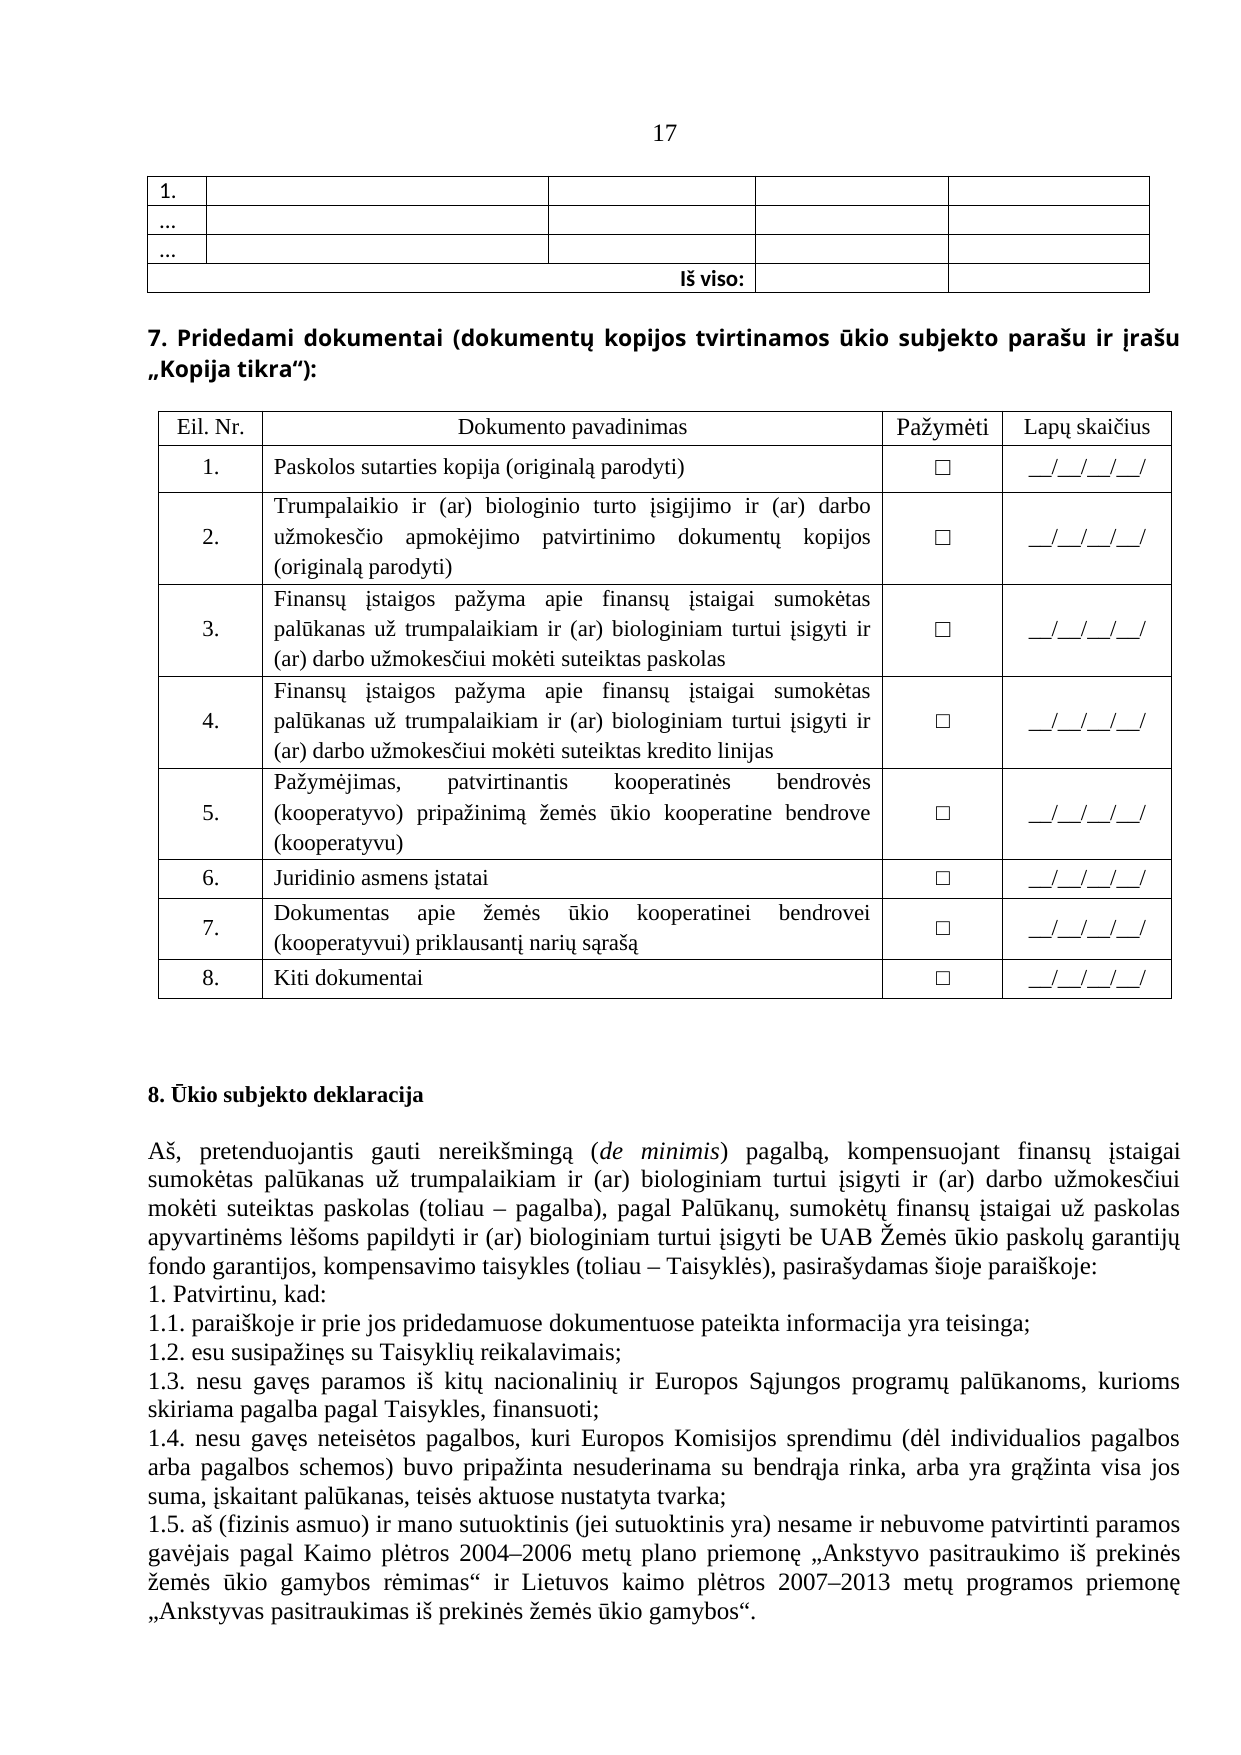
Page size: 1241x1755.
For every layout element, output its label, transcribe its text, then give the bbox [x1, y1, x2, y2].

table_cell □ [883, 493, 1002, 584]
table_cell Kiti dokumentai [263, 960, 882, 998]
text Aš, pretenduojantis gauti nereikšmingą (de minimis) pagalbą, kompensuojant finansų įstaigai sumokėtas palūkanas už trumpalaikiam ir (ar) biologiniam turtui įsigyti ir (ar) darbo užmokesčiui mokėti suteiktas paskolas (toliau – pagalba), pagal Palūkanų, sumokėtų finansų įstaigai už paskolas apyvartinėms lėšoms papildyti ir (ar) biologiniam turtui įsigyti be UAB Žemės ūkio paskolų garantijų fondo garantijos, kompensavimo taisykles (toliau – Taisyklės), pasirašydamas šioje paraiškoje: [148, 1136, 1181, 1279]
table_cell Pažymėjimas, patvirtinantis kooperatinės bendrovės (kooperatyvo) pripažinimą žemės ūkio kooperatine bendrove (kooperatyvu) [263, 769, 882, 859]
table_cell [949, 177, 1149, 205]
table_cell 1. [159, 446, 262, 492]
table_cell □ [883, 960, 1002, 998]
table_cell ... [148, 235, 206, 263]
table_cell □ [883, 677, 1002, 767]
table_cell Dokumentas apie žemės ūkio kooperatinei bendrovei (kooperatyvui) priklausantį narių sąrašą [263, 899, 882, 959]
table_cell □ [883, 899, 1002, 959]
text 1.4. nesu gavęs neteisėtos pagalbos, kuri Europos Komisijos sprendimu (dėl individualios pagalbos arba pagalbos schemos) buvo pripažinta nesuderinama su bendrąja rinka, arba yra grąžinta visa jos suma, įskaitant palūkanas, teisės aktuose nustatyta tvarka; [148, 1423, 1181, 1509]
table_cell 4. [159, 677, 262, 767]
table_cell Iš viso: [148, 264, 755, 292]
table_cell [207, 235, 548, 263]
table_header Pažymėti [883, 412, 1002, 444]
table_cell [756, 264, 948, 292]
table_cell Trumpalaikio ir (ar) biologinio turto įsigijimo ir (ar) darbo užmokesčio apmokėjimo patvirtinimo dokumentų kopijos (originalą parodyti) [263, 493, 882, 584]
table_cell __/__/__/__/ [1003, 677, 1171, 767]
subtitle 7. Pridedami dokumentai (dokumentų kopijos tvirtinamos ūkio subjekto parašu ir įrašu „Kopija tikra“): [148, 322, 1181, 384]
table_cell Finansų įstaigos pažyma apie finansų įstaigai sumokėtas palūkanas už trumpalaikiam ir (ar) biologiniam turtui įsigyti ir (ar) darbo užmokesčiui mokėti suteiktas kredito linijas [263, 677, 882, 767]
table_cell [207, 177, 548, 205]
table_cell __/__/__/__/ [1003, 446, 1171, 492]
table_cell __/__/__/__/ [1003, 860, 1171, 898]
text 1.5. aš (fizinis asmuo) ir mano sutuoktinis (jei sutuoktinis yra) nesame ir nebuvome patvirtinti paramos gavėjais pagal Kaimo plėtros 2004–2006 metų plano priemonę „Ankstyvo pasitraukimo iš prekinės žemės ūkio gamybos rėmimas“ ir Lietuvos kaimo plėtros 2007–2013 metų programos priemonę „Ankstyvas pasitraukimas iš prekinės žemės ūkio gamybos“. [148, 1509, 1181, 1624]
table_cell __/__/__/__/ [1003, 585, 1171, 676]
table_cell 7. [159, 899, 262, 959]
table_cell [949, 235, 1149, 263]
table_header Dokumento pavadinimas [263, 412, 882, 444]
table_cell Finansų įstaigos pažyma apie finansų įstaigai sumokėtas palūkanas už trumpalaikiam ir (ar) biologiniam turtui įsigyti ir (ar) darbo užmokesčiui mokėti suteiktas paskolas [263, 585, 882, 676]
table_cell 3. [159, 585, 262, 676]
table_cell __/__/__/__/ [1003, 899, 1171, 959]
table_cell ... [148, 206, 206, 234]
table_cell [949, 206, 1149, 234]
table_cell [549, 235, 755, 263]
table_cell □ [883, 769, 1002, 859]
table_cell __/__/__/__/ [1003, 769, 1171, 859]
table_cell [756, 206, 948, 234]
table_cell 2. [159, 493, 262, 584]
table_cell __/__/__/__/ [1003, 960, 1171, 998]
text 1.1. paraiškoje ir prie jos pridedamuose dokumentuose pateikta informacija yra teisinga; [148, 1308, 1181, 1337]
text 1.2. esu susipažinęs su Taisyklių reikalavimais; [148, 1337, 1181, 1366]
table_cell Paskolos sutarties kopija (originalą parodyti) [263, 446, 882, 492]
table_cell [549, 206, 755, 234]
table_cell □ [883, 446, 1002, 492]
table_cell 8. [159, 960, 262, 998]
table_cell 1. [148, 177, 206, 205]
table_cell [549, 177, 755, 205]
table_cell __/__/__/__/ [1003, 493, 1171, 584]
table_cell [949, 264, 1149, 292]
table_cell [207, 206, 548, 234]
text 1.3. nesu gavęs paramos iš kitų nacionalinių ir Europos Sąjungos programų palūkanoms, kurioms skiriama pagalba pagal Taisykles, finansuoti; [148, 1366, 1181, 1423]
text 1. Patvirtinu, kad: [148, 1279, 1181, 1308]
table_cell [756, 235, 948, 263]
text 8. Ūkio subjekto deklaracija [148, 1081, 1181, 1107]
table_header Eil. Nr. [159, 412, 262, 444]
table_cell 6. [159, 860, 262, 898]
table_cell 5. [159, 769, 262, 859]
table_header Lapų skaičius [1003, 412, 1171, 444]
table_cell Juridinio asmens įstatai [263, 860, 882, 898]
table_cell □ [883, 860, 1002, 898]
table_cell □ [883, 585, 1002, 676]
table_cell [756, 177, 948, 205]
